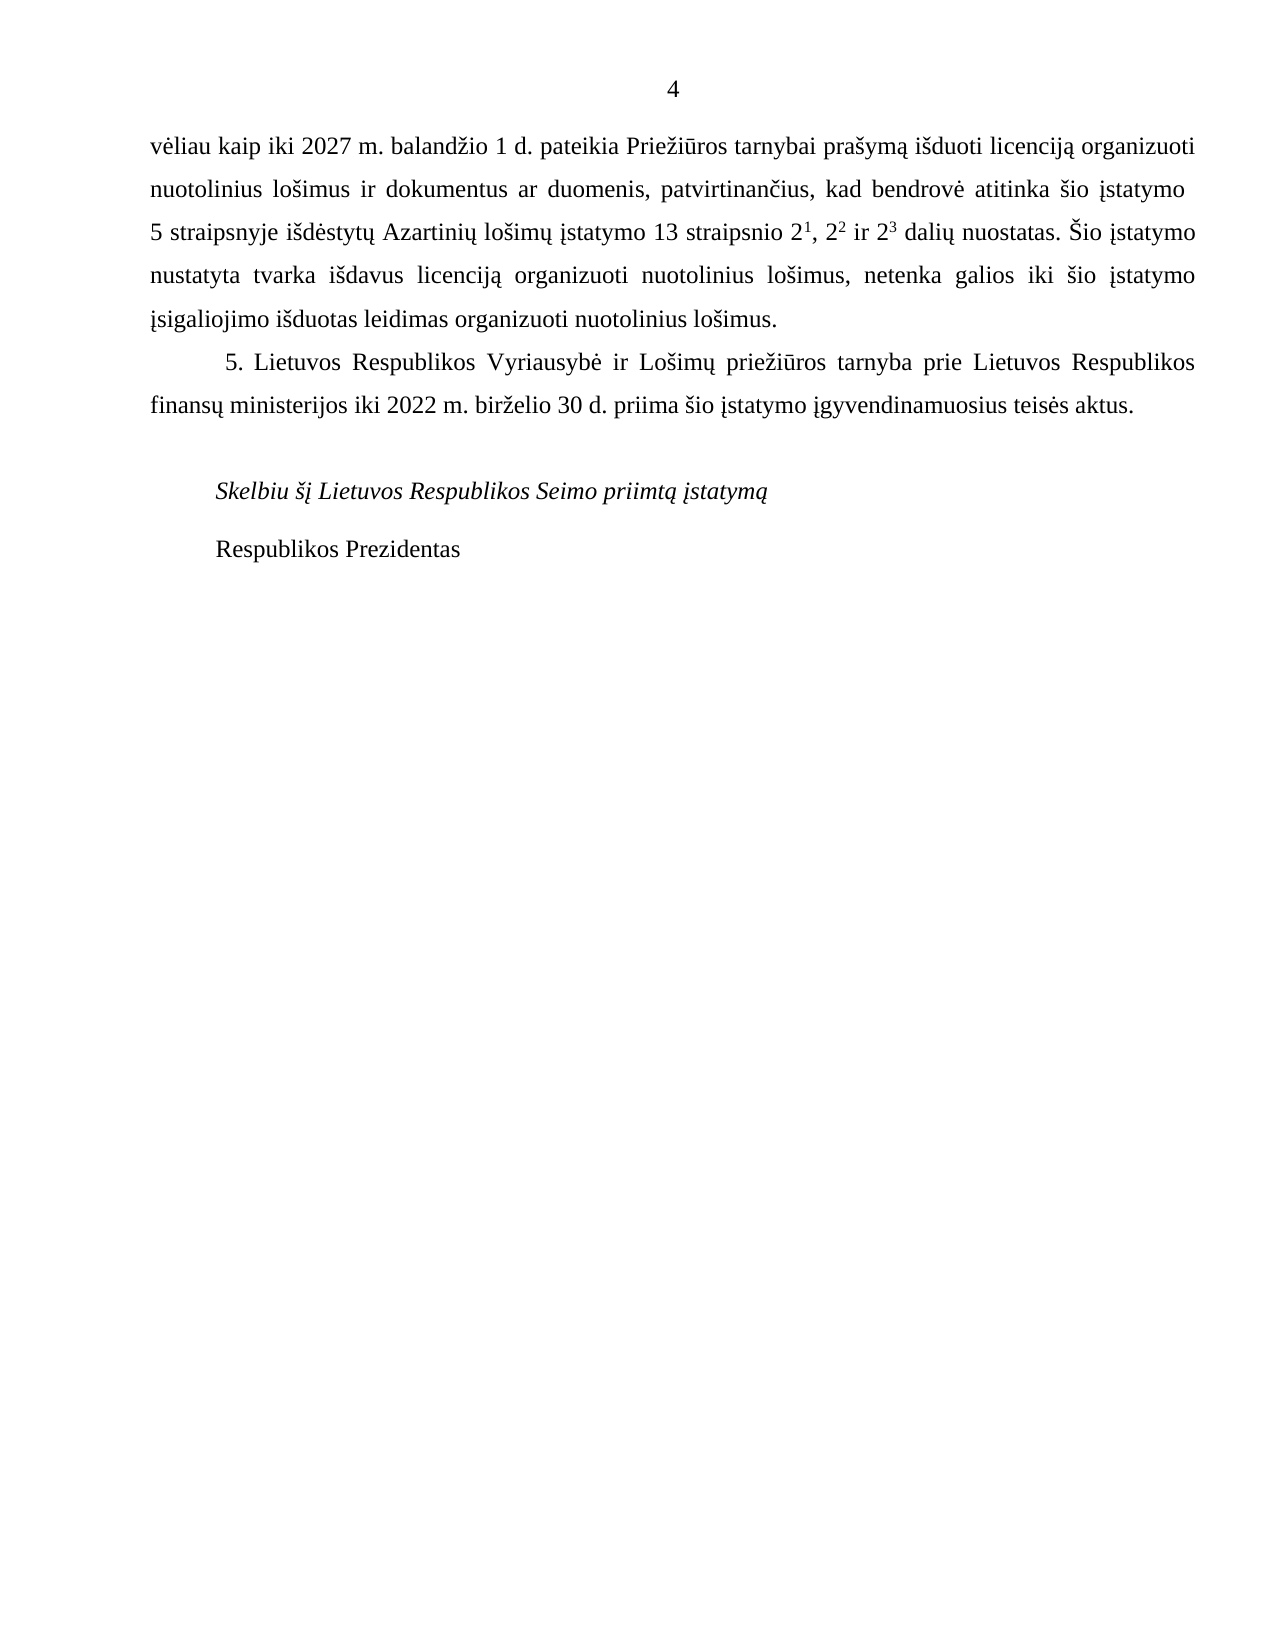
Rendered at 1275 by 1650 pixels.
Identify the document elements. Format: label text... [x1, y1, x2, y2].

text Respublikos Prezidentas [215, 534, 1196, 562]
text 5. Lietuvos Respublikos Vyriausybė ir Lošimų priežiūros tarnyba prie Lietuvos Respublikos finansų ministerijos iki 2022 m. birželio 30 d. priima šio įstatymo įgyvendinamuosius teisės aktus. [150, 347, 1196, 419]
text vėliau kaip iki 2027 m. balandžio 1 d. pateikia Priežiūros tarnybai prašymą išduoti licenciją organizuoti nuotolinius lošimus ir dokumentus ar duomenis, patvirtinančius, kad bendrovė atitinka šio įstatymo 5 straipsnyje išdėstytų Azartinių lošimų įstatymo 13 straipsnio 21, 22 ir 23 dalių nuostatas. Šio įstatymo nustatyta tvarka išdavus licenciją organizuoti nuotolinius lošimus, netenka galios iki šio įstatymo įsigaliojimo išduotas leidimas organizuoti nuotolinius lošimus. [150, 131, 1196, 332]
text Skelbiu šį Lietuvos Respublikos Seimo priimtą įstatymą [215, 476, 1196, 505]
